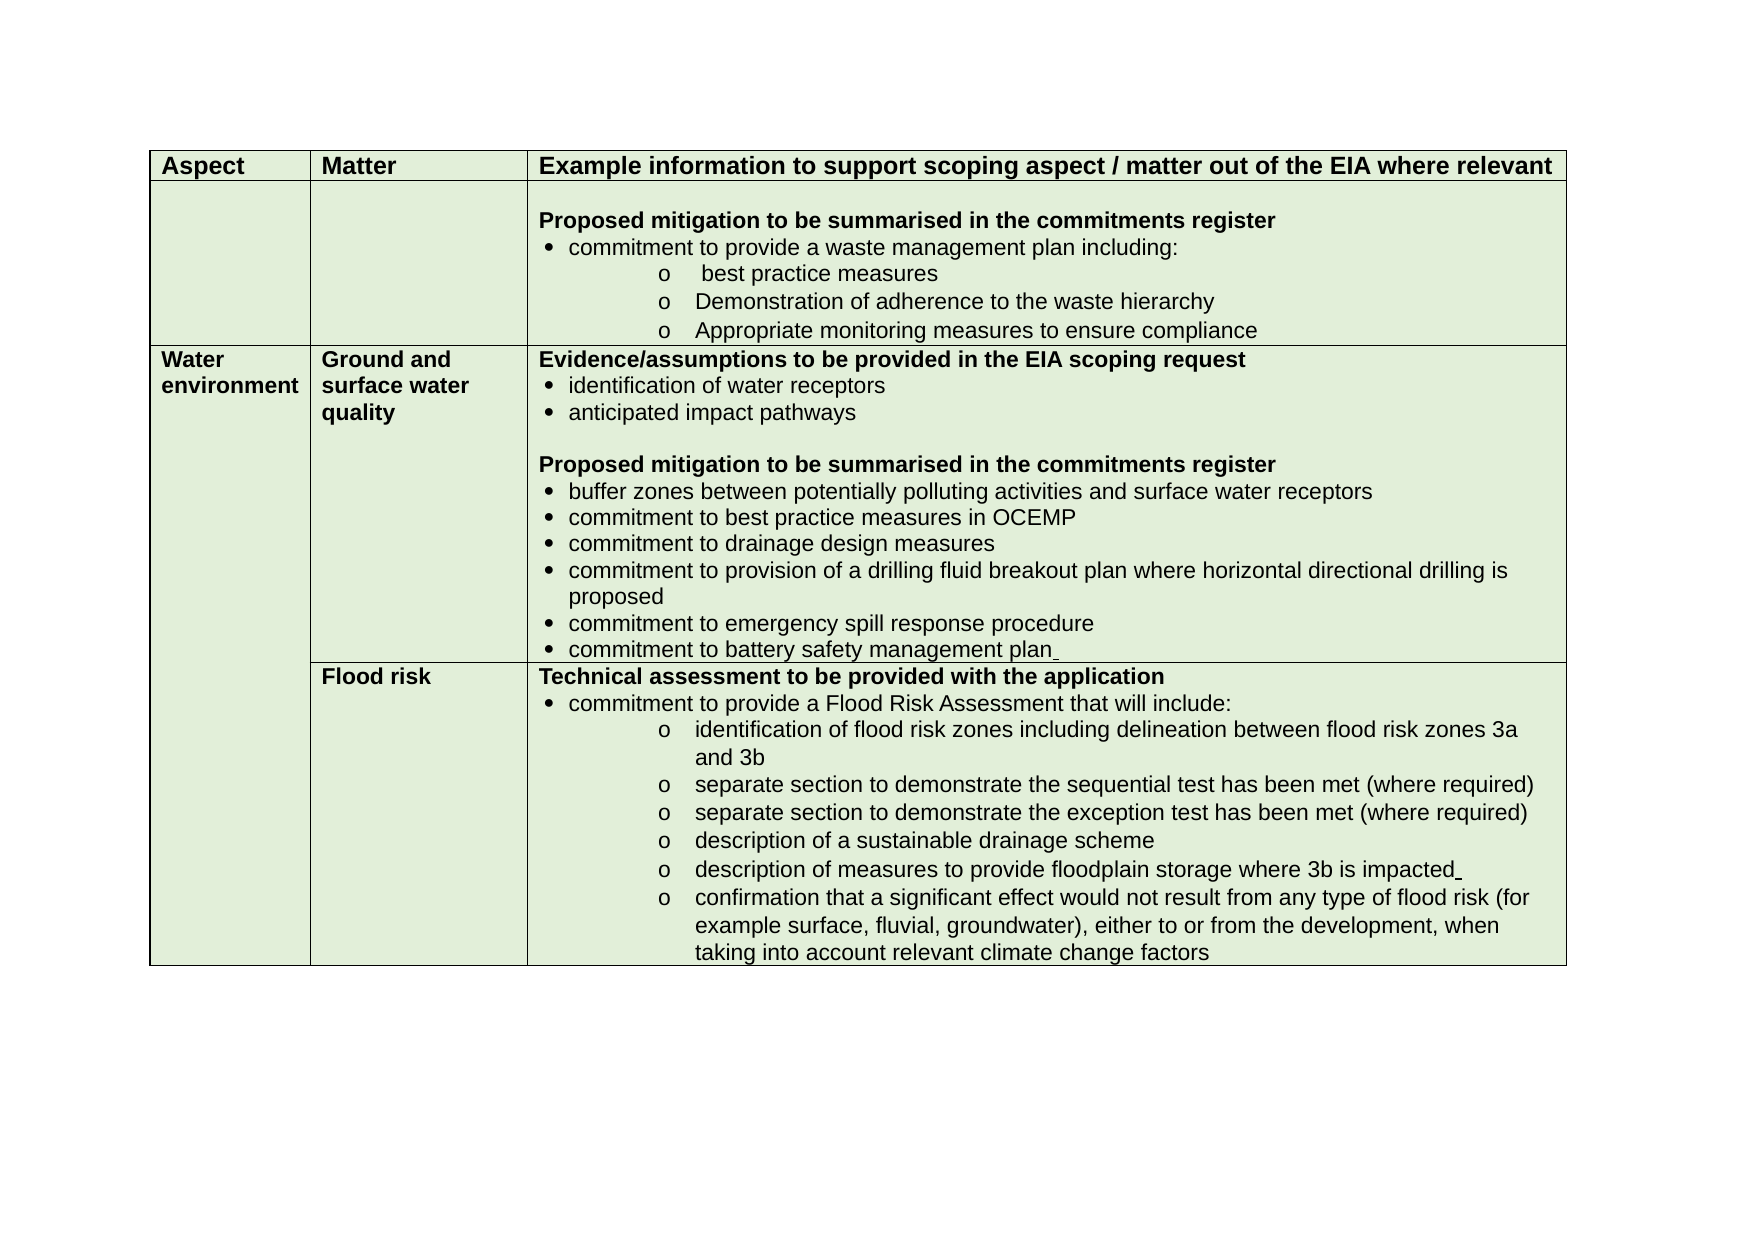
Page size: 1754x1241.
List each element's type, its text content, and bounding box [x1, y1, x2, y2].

table_header Matter [311, 151, 527, 180]
table_header Aspect [151, 151, 310, 180]
table_cell [151, 181, 310, 345]
table_cell Water environment [151, 346, 310, 965]
table_cell Flood risk [311, 663, 527, 965]
table_cell Technical assessment to be provided with the application commitment to provide a Flood Risk Assessment that will include: identification of flood risk zones including delineation between flood risk zones 3a and 3b separate section to demonstrate the sequential test has been met (where required) separate section to demonstrate the exception test has been met (where required) description of a sustainable drainage scheme description of measures to provide floodplain storage where 3b is impacted confirmation that a significant effect would not result from any type of flood risk (for example surface, fluvial, groundwater), either to or from the development, when taking into account relevant climate change factors [528, 663, 1566, 965]
table_cell Proposed mitigation to be summarised in the commitments register commitment to provide a waste management plan including: best practice measures Demonstration of adherence to the waste hierarchy Appropriate monitoring measures to ensure compliance [528, 181, 1566, 345]
table_cell [311, 181, 527, 345]
table_cell Evidence/assumptions to be provided in the EIA scoping request identification of water receptors anticipated impact pathways Proposed mitigation to be summarised in the commitments register buffer zones between potentially polluting activities and surface water receptors commitment to best practice measures in OCEMP commitment to drainage design measures commitment to provision of a drilling fluid breakout plan where horizontal directional drilling is proposed commitment to emergency spill response procedure commitment to battery safety management plan [528, 346, 1566, 662]
table_cell Ground and surface water quality [311, 346, 527, 662]
table_header Example information to support scoping aspect / matter out of the EIA where relevant [528, 151, 1566, 180]
